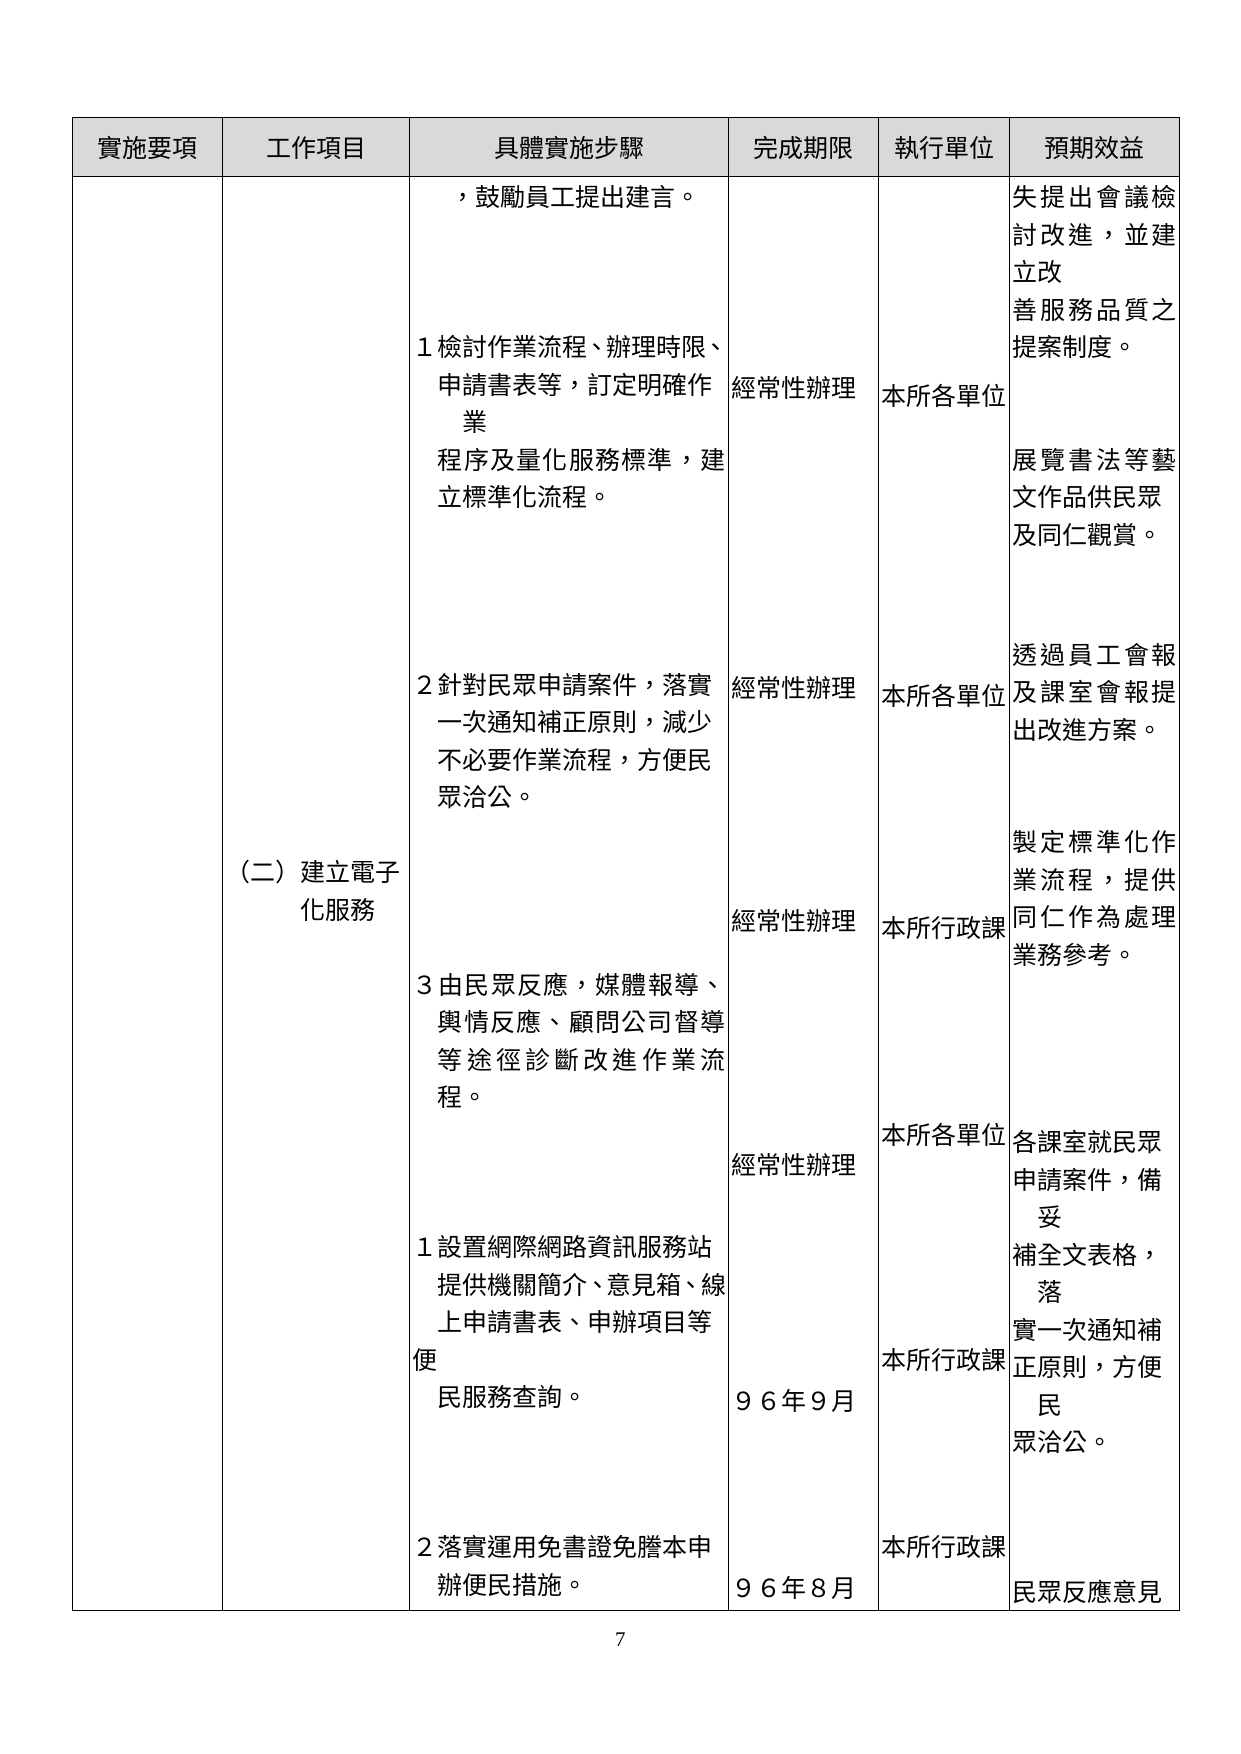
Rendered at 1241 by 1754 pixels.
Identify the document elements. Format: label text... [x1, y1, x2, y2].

table_cell 失提出會議檢討改進，並建立改 善服務品質之提案制度。 展覽書法等藝文作品供民眾 及同仁觀賞。 透過員工會報及課室會報提出改進方案。 製定標準化作業流程，提供同仁作為處理業務參考。 各課室就民眾 申請案件，備妥 補全文表格，落 實一次通知補 正原則，方便民 眾洽公。 民眾反應意見 [1010, 177, 1179, 1609]
table_header 執行單位 [879, 118, 1009, 176]
table_header 預期效益 [1010, 118, 1179, 176]
table_cell 經常性辦理 經常性辦理 經常性辦理 經常性辦理 ９６年９月 ９６年８月 [729, 177, 878, 1609]
table_header 實施要項 [73, 118, 222, 176]
table_cell （二）建立電子 化服務 [223, 177, 409, 1609]
table_header 工作項目 [223, 118, 409, 176]
table_cell 本所各單位 本所各單位 本所行政課 本所各單位 本所行政課 本所行政課 [879, 177, 1009, 1609]
table_cell [73, 177, 222, 1609]
table_header 具體實施步驟 [410, 118, 728, 176]
table_cell ，鼓勵員工提出建言。 １檢討作業流程、辦理時限、 申請書表等，訂定明確作業 程序及量化服務標準，建立標準化流程。 ２針對民眾申請案件，落實一次通知補正原則，減少不必要作業流程，方便民眾洽公。 ３由民眾反應，媒體報導、輿情反應、顧問公司督導等途徑診斷改進作業流程。 １設置網際網路資訊服務站 提供機關簡介、意見箱、線 上申請書表、申辦項目等便 民服務查詢。 ２落實運用免書證免謄本申 辦便民措施。 [410, 177, 728, 1609]
table_header 完成期限 [729, 118, 878, 176]
